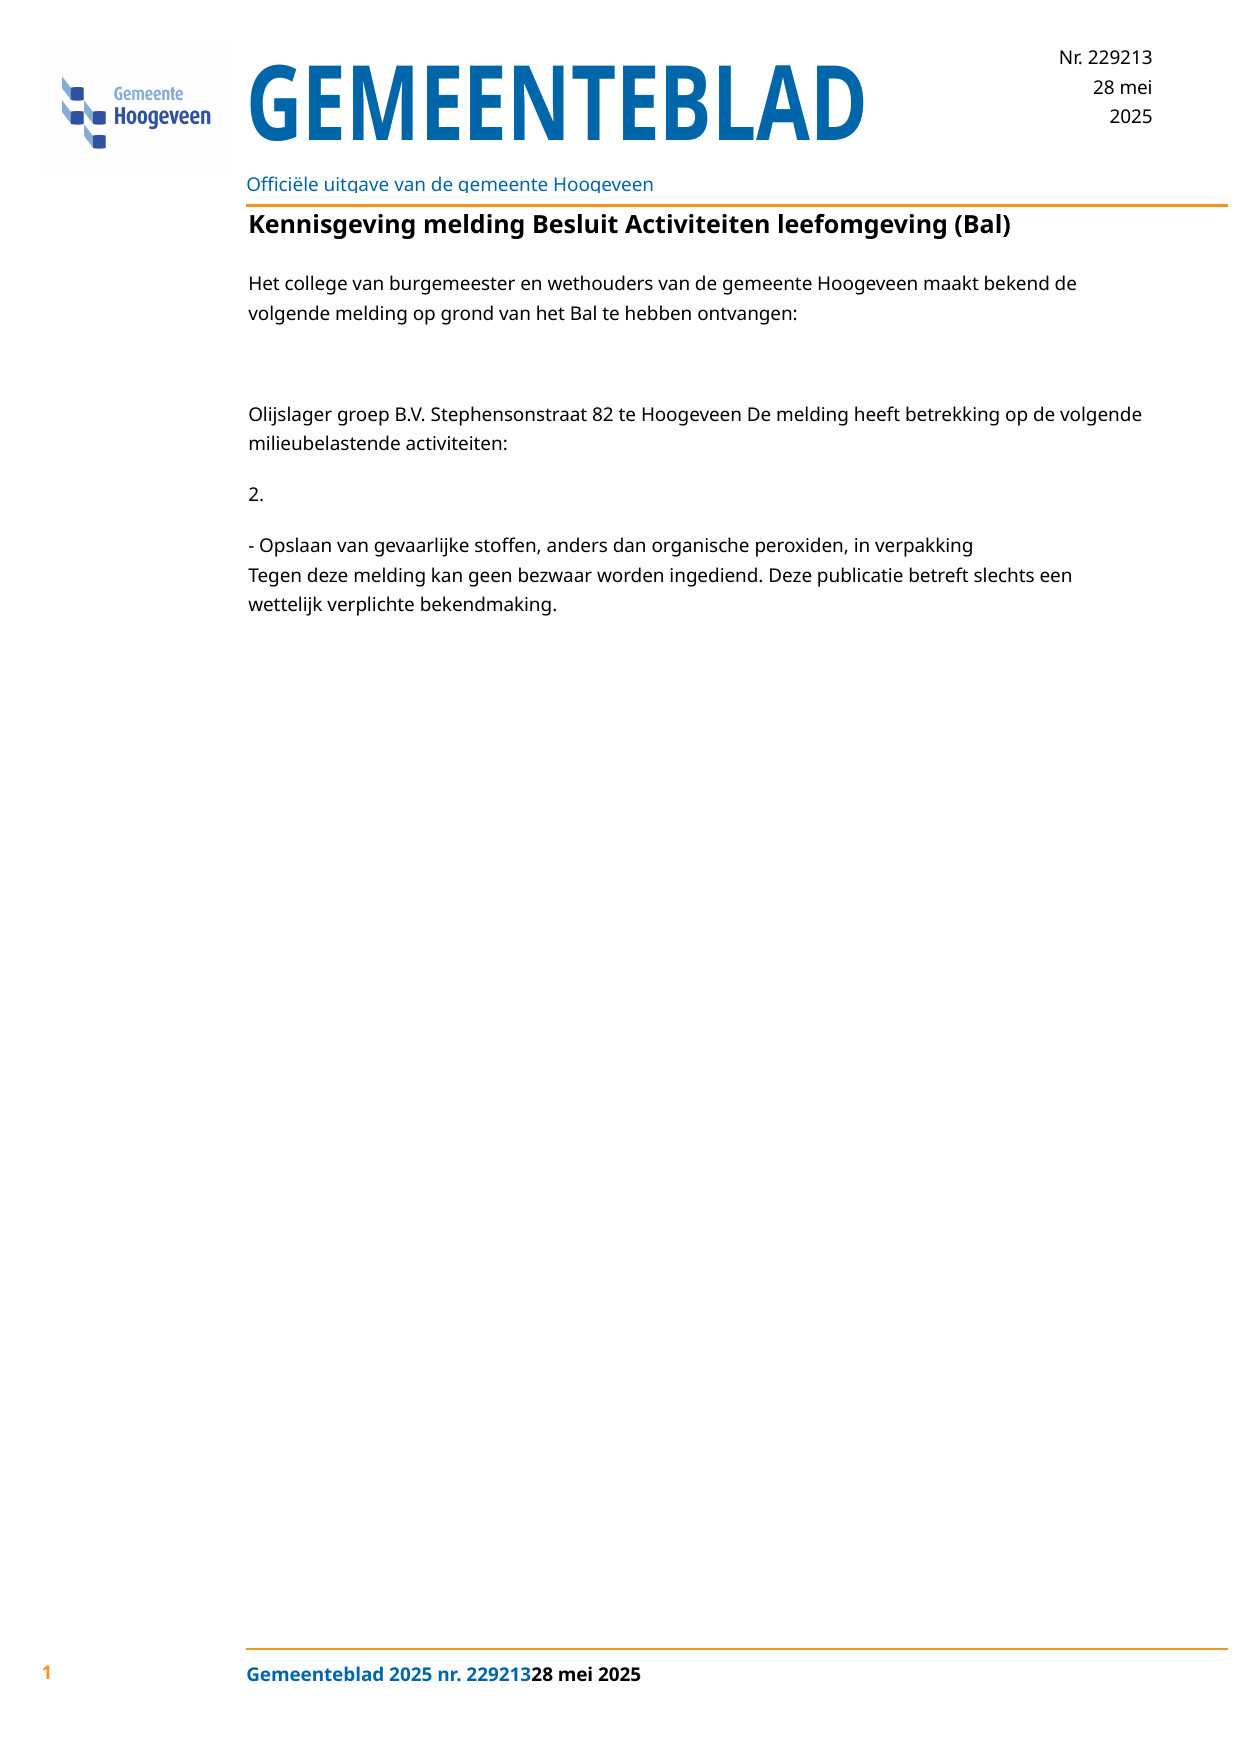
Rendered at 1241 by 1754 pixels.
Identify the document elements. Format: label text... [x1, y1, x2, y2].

text Olijslager groep B.V. Stephensonstraat 82 te Hoogeveen De melding heeft betrekking op de volgende milieubelastende activiteiten: [248, 401, 1152, 456]
text 2. [248, 481, 1152, 506]
picture [41, 47, 231, 172]
text Het college van burgemeester en wethouders van de gemeente Hoogeveen maakt bekend de volgende melding op grond van het Bal te hebben ontvangen: [248, 270, 1152, 326]
text - Opslaan van gevaarlijke stoffen, anders dan organische peroxiden, in verpakking [248, 532, 1152, 558]
text Tegen deze melding kan geen bezwaar worden ingediend. Deze publicatie betreft slechts een wettelijk verplichte bekendmaking. [248, 562, 1152, 617]
text Kennisgeving melding Besluit Activiteiten leefomgeving (Bal) [248, 207, 1152, 241]
